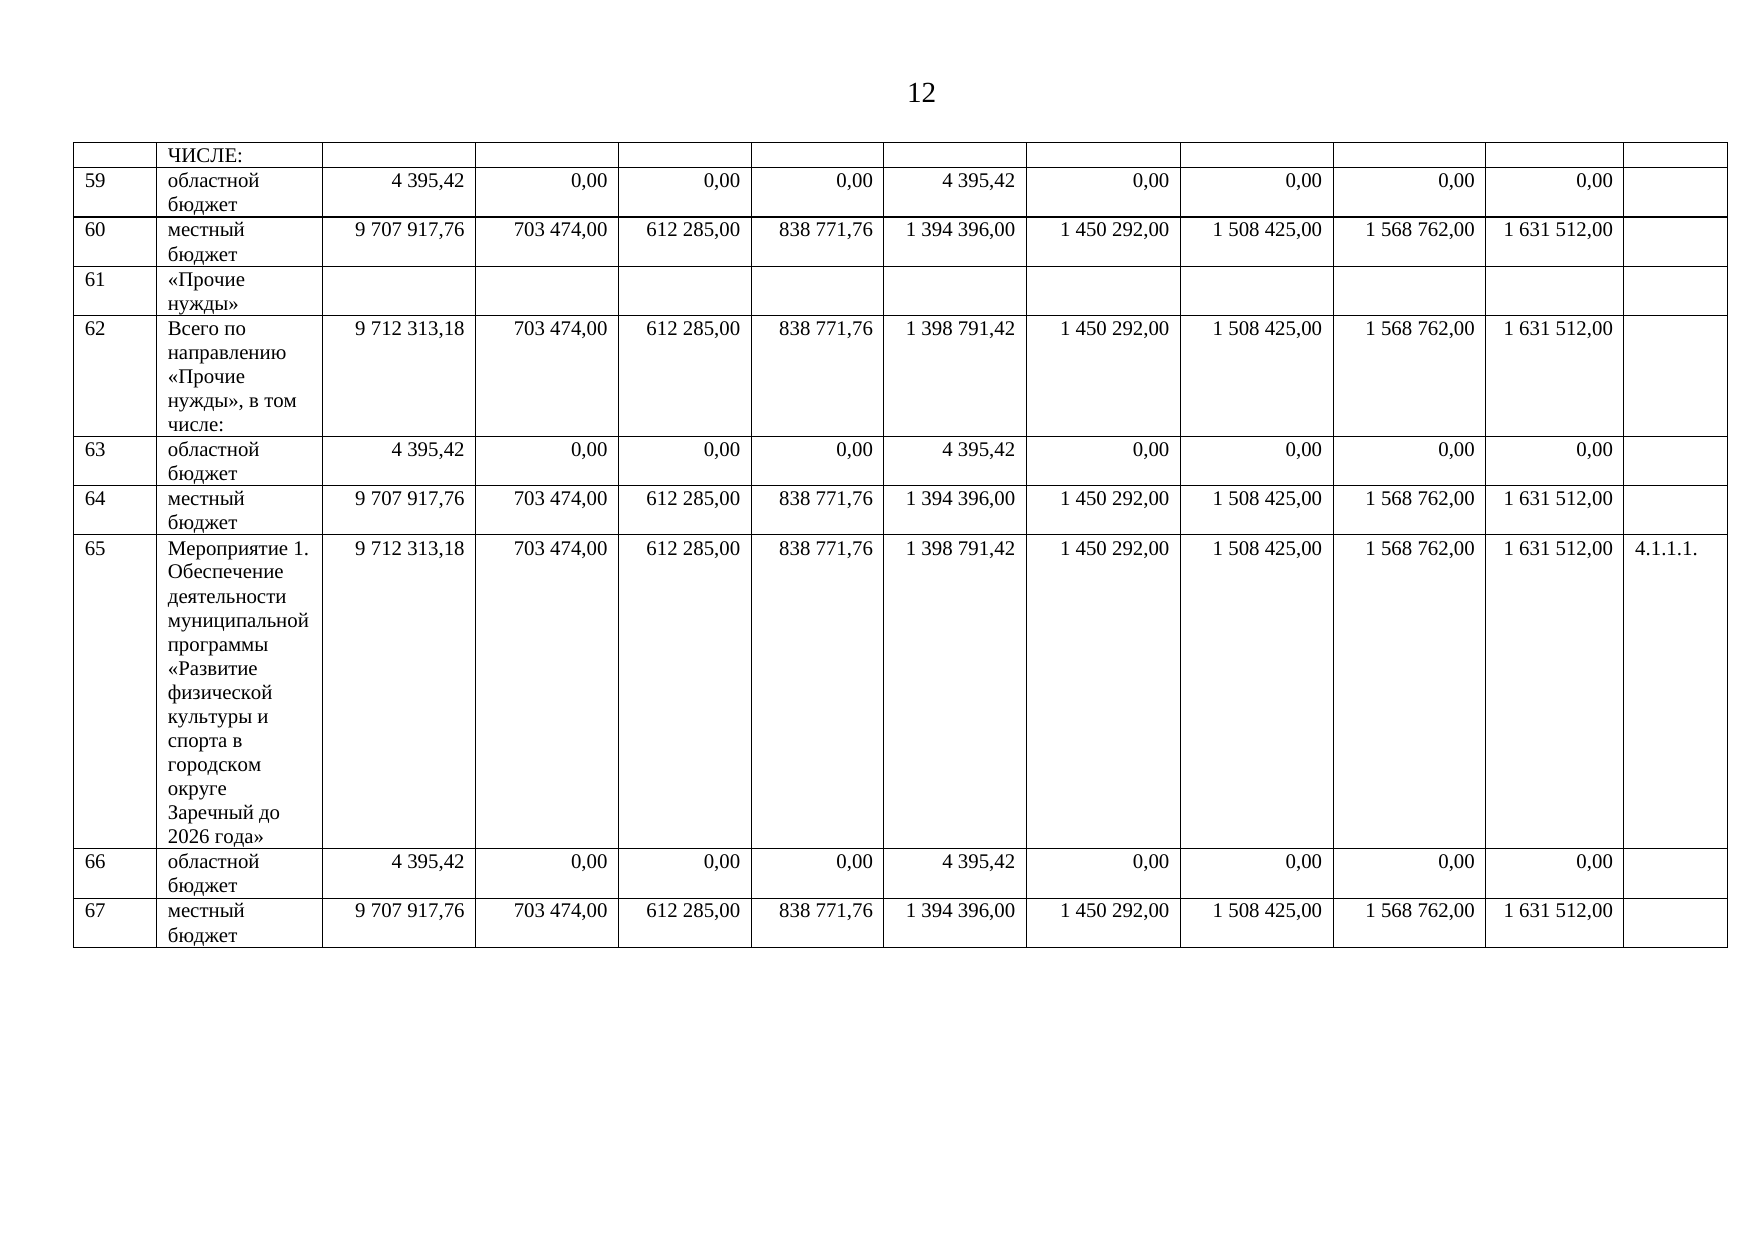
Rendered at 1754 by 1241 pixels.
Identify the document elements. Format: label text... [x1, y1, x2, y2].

table_cell 0,00 [619, 437, 751, 485]
table_cell [476, 267, 618, 315]
table_cell [1334, 143, 1485, 167]
table_cell областной бюджет [157, 437, 322, 485]
table_cell 1 631 512,00 [1486, 486, 1623, 534]
table_cell 1 568 762,00 [1334, 316, 1485, 436]
table_cell 1 398 791,42 [884, 535, 1026, 848]
table_cell 65 [74, 535, 156, 848]
table_cell 0,00 [619, 849, 751, 897]
table_cell 9 712 313,18 [323, 316, 475, 436]
table_cell [1624, 267, 1727, 315]
table_cell [619, 143, 751, 167]
table_cell 703 474,00 [476, 316, 618, 436]
table_cell 612 285,00 [619, 535, 751, 848]
table_cell [1624, 316, 1727, 436]
table_cell областной бюджет [157, 168, 322, 216]
table_cell 4.1.1.1. [1624, 535, 1727, 848]
table_cell 1 450 292,00 [1027, 486, 1180, 534]
table_cell 0,00 [476, 437, 618, 485]
table_cell 62 [74, 316, 156, 436]
table_cell [1181, 267, 1333, 315]
table_cell [1486, 143, 1623, 167]
table_cell Мероприятие 1. Обеспечение деятельности муниципальной программы «Развитие физической культуры и спорта в городском округе Заречный до 2026 года» [157, 535, 322, 848]
table_cell 1 568 762,00 [1334, 218, 1485, 266]
table_cell 1 631 512,00 [1486, 218, 1623, 266]
table_cell 60 [74, 218, 156, 266]
table_cell «Прочие нужды» [157, 267, 322, 315]
table_cell [1486, 267, 1623, 315]
table_cell 838 771,76 [752, 899, 883, 947]
table_cell 4 395,42 [323, 168, 475, 216]
table_cell 0,00 [1181, 168, 1333, 216]
table_cell 703 474,00 [476, 218, 618, 266]
table_cell [1624, 143, 1727, 167]
table_cell [1624, 486, 1727, 534]
table_cell 1 568 762,00 [1334, 899, 1485, 947]
table_cell 4 395,42 [323, 849, 475, 897]
table_cell 0,00 [476, 849, 618, 897]
table_cell 1 394 396,00 [884, 899, 1026, 947]
table_cell 0,00 [1334, 849, 1485, 897]
table_cell [323, 143, 475, 167]
table_cell [752, 267, 883, 315]
table_cell Всего по направлению «Прочие нужды», в том числе: [157, 316, 322, 436]
table_cell 0,00 [1027, 168, 1180, 216]
table_cell [74, 143, 156, 167]
table_cell [1624, 899, 1727, 947]
table_cell 1 508 425,00 [1181, 535, 1333, 848]
table_cell 703 474,00 [476, 899, 618, 947]
table_cell 0,00 [1486, 168, 1623, 216]
table_cell 9 707 917,76 [323, 899, 475, 947]
table_cell 612 285,00 [619, 899, 751, 947]
table_cell 838 771,76 [752, 535, 883, 848]
table_cell [1624, 437, 1727, 485]
table_cell 9 707 917,76 [323, 218, 475, 266]
table_cell 838 771,76 [752, 486, 883, 534]
table_cell 63 [74, 437, 156, 485]
table_cell [1624, 218, 1727, 266]
table_cell 1 450 292,00 [1027, 535, 1180, 848]
table_cell 67 [74, 899, 156, 947]
table_cell областной бюджет [157, 849, 322, 897]
table_cell 4 395,42 [884, 849, 1026, 897]
table_cell [1027, 267, 1180, 315]
table_cell 64 [74, 486, 156, 534]
table_cell 1 508 425,00 [1181, 316, 1333, 436]
table_cell [1624, 849, 1727, 897]
table_cell 0,00 [1181, 437, 1333, 485]
table_cell 0,00 [476, 168, 618, 216]
table_cell [323, 267, 475, 315]
table_cell 1 631 512,00 [1486, 535, 1623, 848]
table_cell 61 [74, 267, 156, 315]
table_cell 612 285,00 [619, 316, 751, 436]
table_cell 4 395,42 [884, 168, 1026, 216]
table_cell 1 450 292,00 [1027, 899, 1180, 947]
table_cell 1 398 791,42 [884, 316, 1026, 436]
table_cell 0,00 [1334, 168, 1485, 216]
table_cell 612 285,00 [619, 486, 751, 534]
table_cell 59 [74, 168, 156, 216]
table_cell [884, 267, 1026, 315]
table_cell 1 394 396,00 [884, 486, 1026, 534]
table_cell 0,00 [752, 849, 883, 897]
table_cell 1 508 425,00 [1181, 218, 1333, 266]
table_cell 66 [74, 849, 156, 897]
table_cell местный бюджет [157, 218, 322, 266]
table_cell 1 568 762,00 [1334, 486, 1485, 534]
table_cell 838 771,76 [752, 218, 883, 266]
table_cell местный бюджет [157, 486, 322, 534]
table_cell 1 450 292,00 [1027, 316, 1180, 436]
table_cell [752, 143, 883, 167]
table_cell 0,00 [1486, 437, 1623, 485]
table_cell 0,00 [1027, 849, 1180, 897]
table_cell 9 712 313,18 [323, 535, 475, 848]
table_cell 0,00 [619, 168, 751, 216]
table_cell местный бюджет [157, 899, 322, 947]
table_cell 1 508 425,00 [1181, 486, 1333, 534]
table_cell 703 474,00 [476, 535, 618, 848]
table_cell 4 395,42 [323, 437, 475, 485]
table_cell 703 474,00 [476, 486, 618, 534]
table_cell 0,00 [1181, 849, 1333, 897]
table_cell ЧИСЛЕ: [157, 143, 322, 167]
table_cell 1 450 292,00 [1027, 218, 1180, 266]
table_cell 1 631 512,00 [1486, 899, 1623, 947]
table_cell [1027, 143, 1180, 167]
table_cell 0,00 [1334, 437, 1485, 485]
table_cell 1 568 762,00 [1334, 535, 1485, 848]
table_cell 1 508 425,00 [1181, 899, 1333, 947]
table_cell 612 285,00 [619, 218, 751, 266]
table_cell 0,00 [752, 437, 883, 485]
table_cell 0,00 [752, 168, 883, 216]
table_cell 1 394 396,00 [884, 218, 1026, 266]
table_cell 9 707 917,76 [323, 486, 475, 534]
table_cell 4 395,42 [884, 437, 1026, 485]
table_cell 0,00 [1027, 437, 1180, 485]
table_cell 0,00 [1486, 849, 1623, 897]
table_cell 1 631 512,00 [1486, 316, 1623, 436]
table_cell [1334, 267, 1485, 315]
table_cell [1624, 168, 1727, 216]
table_cell [1181, 143, 1333, 167]
table_cell [619, 267, 751, 315]
table_cell [884, 143, 1026, 167]
table_cell 838 771,76 [752, 316, 883, 436]
table_cell [476, 143, 618, 167]
